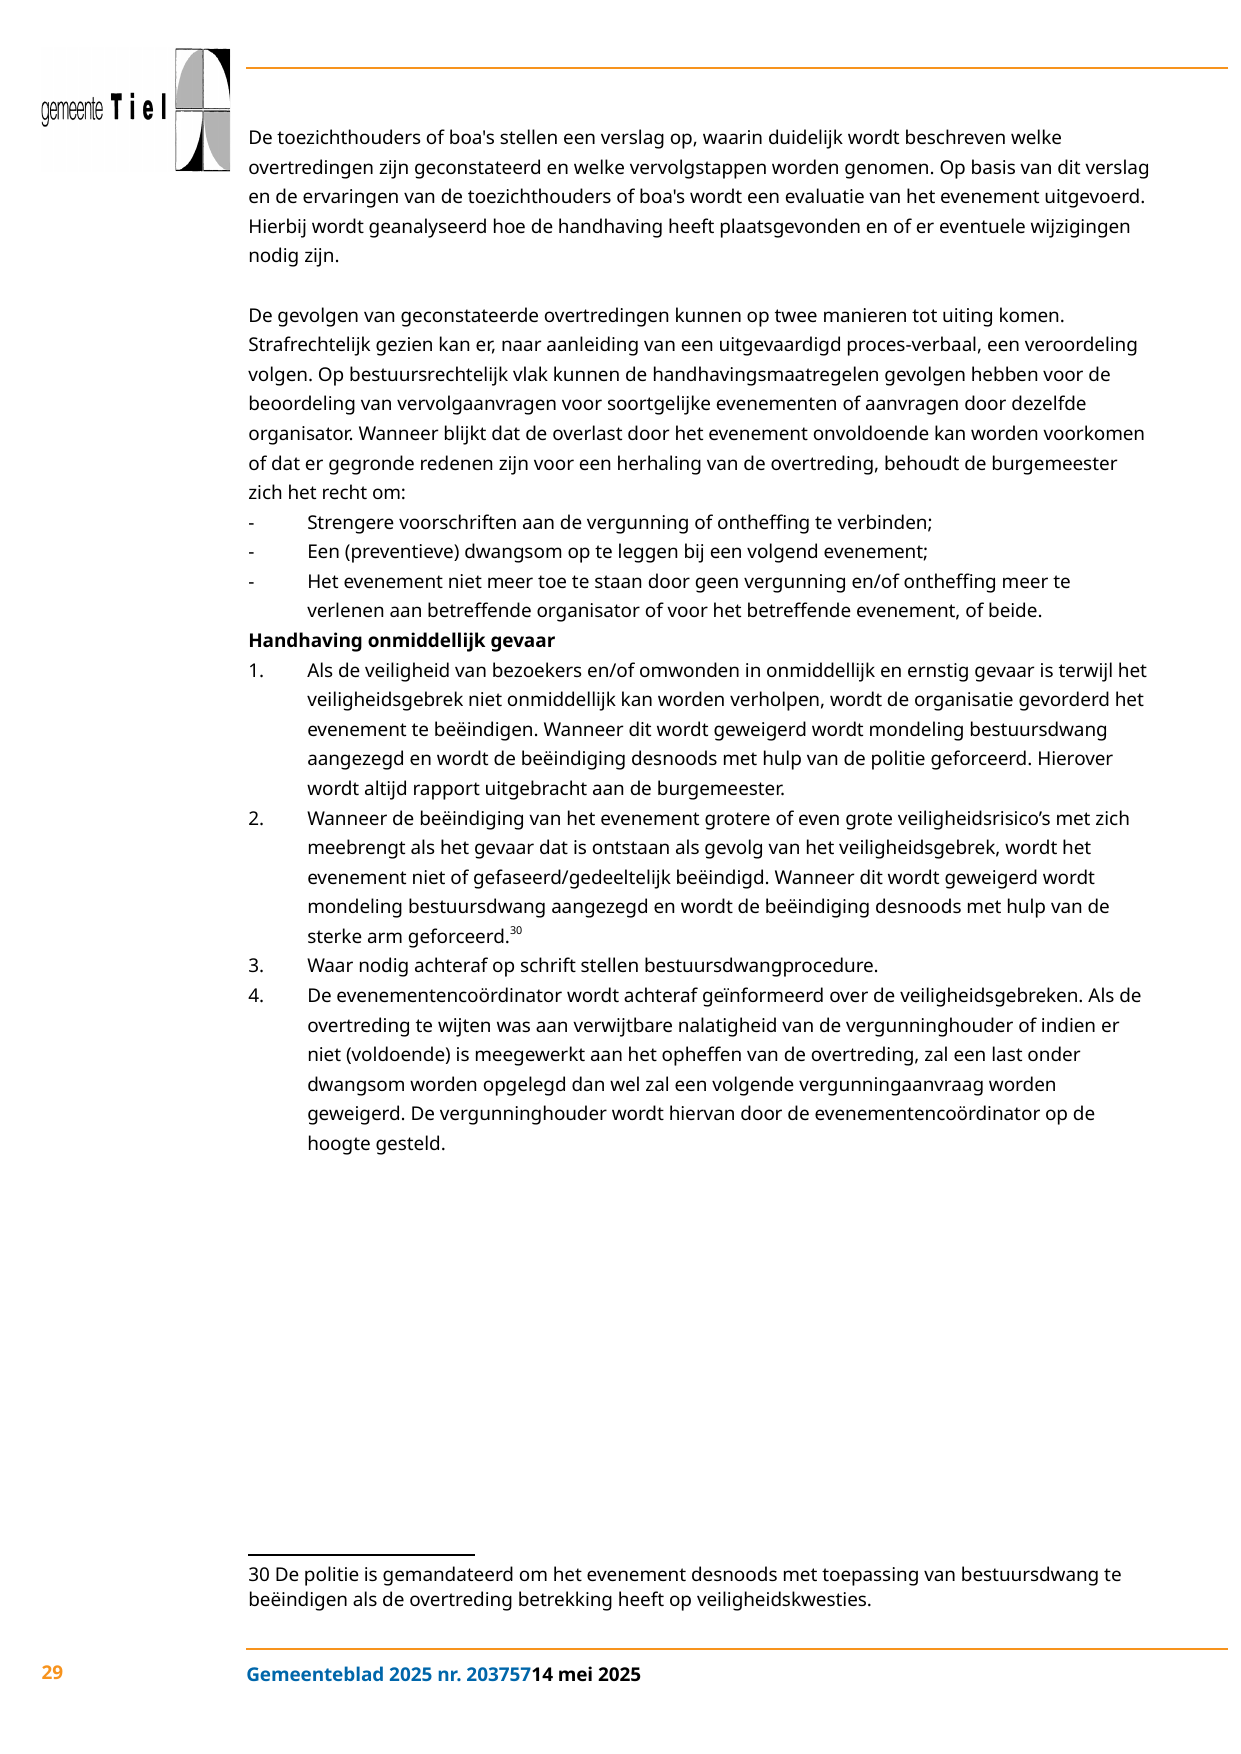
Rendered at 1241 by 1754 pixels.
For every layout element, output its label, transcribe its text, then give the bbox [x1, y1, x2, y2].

list Wanneer de beëindiging van het evenement grotere of even grote veiligheidsrisico’s met zich meebrengt als het gevaar dat is ontstaan als gevolg van het veiligheidsgebrek, wordt het evenement niet of gefaseerd/gedeeltelijk beëindigd. Wanneer dit wordt geweigerd wordt mondeling bestuursdwang aangezegd en wordt de beëindiging desnoods met hulp van de sterke arm geforceerd. [248, 805, 1152, 949]
list Waar nodig achteraf op schrift stellen bestuursdwangprocedure. [248, 953, 1152, 978]
list Als de veiligheid van bezoekers en/of omwonden in onmiddellijk en ernstig gevaar is terwijl het veiligheidsgebrek niet onmiddellijk kan worden verholpen, wordt de organisatie gevorderd het evenement te beëindigen. Wanneer dit wordt geweigerd wordt mondeling bestuursdwang aangezegd en wordt de beëindiging desnoods met hulp van de politie geforceerd. Hierover wordt altijd rapport uitgebracht aan de burgemeester. [248, 657, 1152, 801]
list Een (preventieve) dwangsom op te leggen bij een volgend evenement; [248, 538, 1152, 564]
list De politie is gemandateerd om het evenement desnoods met toepassing van bestuursdwang te beëindigen als de overtreding betrekking heeft op veiligheidskwesties. [248, 1561, 1152, 1612]
list Strengere voorschriften aan de vergunning of ontheffing te verbinden; [248, 509, 1152, 535]
picture [41, 47, 231, 172]
list Het evenement niet meer toe te staan door geen vergunning en/of ontheffing meer te verlenen aan betreffende organisator of voor het betreffende evenement, of beide. [248, 568, 1152, 623]
list De evenementencoördinator wordt achteraf geïnformeerd over de veiligheidsgebreken. Als de overtreding te wijten was aan verwijtbare nalatigheid van de vergunninghouder of indien er niet (voldoende) is meegewerkt aan het opheffen van de overtreding, zal een last onder dwangsom worden opgelegd dan wel zal een volgende vergunningaanvraag worden geweigerd. De vergunninghouder wordt hiervan door de evenementencoördinator op de hoogte gesteld. [248, 982, 1152, 1156]
text Handhaving onmiddellijk gevaar [248, 627, 1152, 653]
text De gevolgen van geconstateerde overtredingen kunnen op twee manieren tot uiting komen. Strafrechtelijk gezien kan er, naar aanleiding van een uitgevaardigd proces-verbaal, een veroordeling volgen. Op bestuursrechtelijk vlak kunnen de handhavingsmaatregelen gevolgen hebben voor de beoordeling van vervolgaanvragen voor soortgelijke evenementen of aanvragen door dezelfde organisator. Wanneer blijkt dat de overlast door het evenement onvoldoende kan worden voorkomen of dat er gegronde redenen zijn voor een herhaling van de overtreding, behoudt de burgemeester zich het recht om: [248, 302, 1152, 505]
text De toezichthouders of boa's stellen een verslag op, waarin duidelijk wordt beschreven welke overtredingen zijn geconstateerd en welke vervolgstappen worden genomen. Op basis van dit verslag en de ervaringen van de toezichthouders of boa's wordt een evaluatie van het evenement uitgevoerd. Hierbij wordt geanalyseerd hoe de handhaving heeft plaatsgevonden en of er eventuele wijzigingen nodig zijn. [248, 124, 1152, 268]
